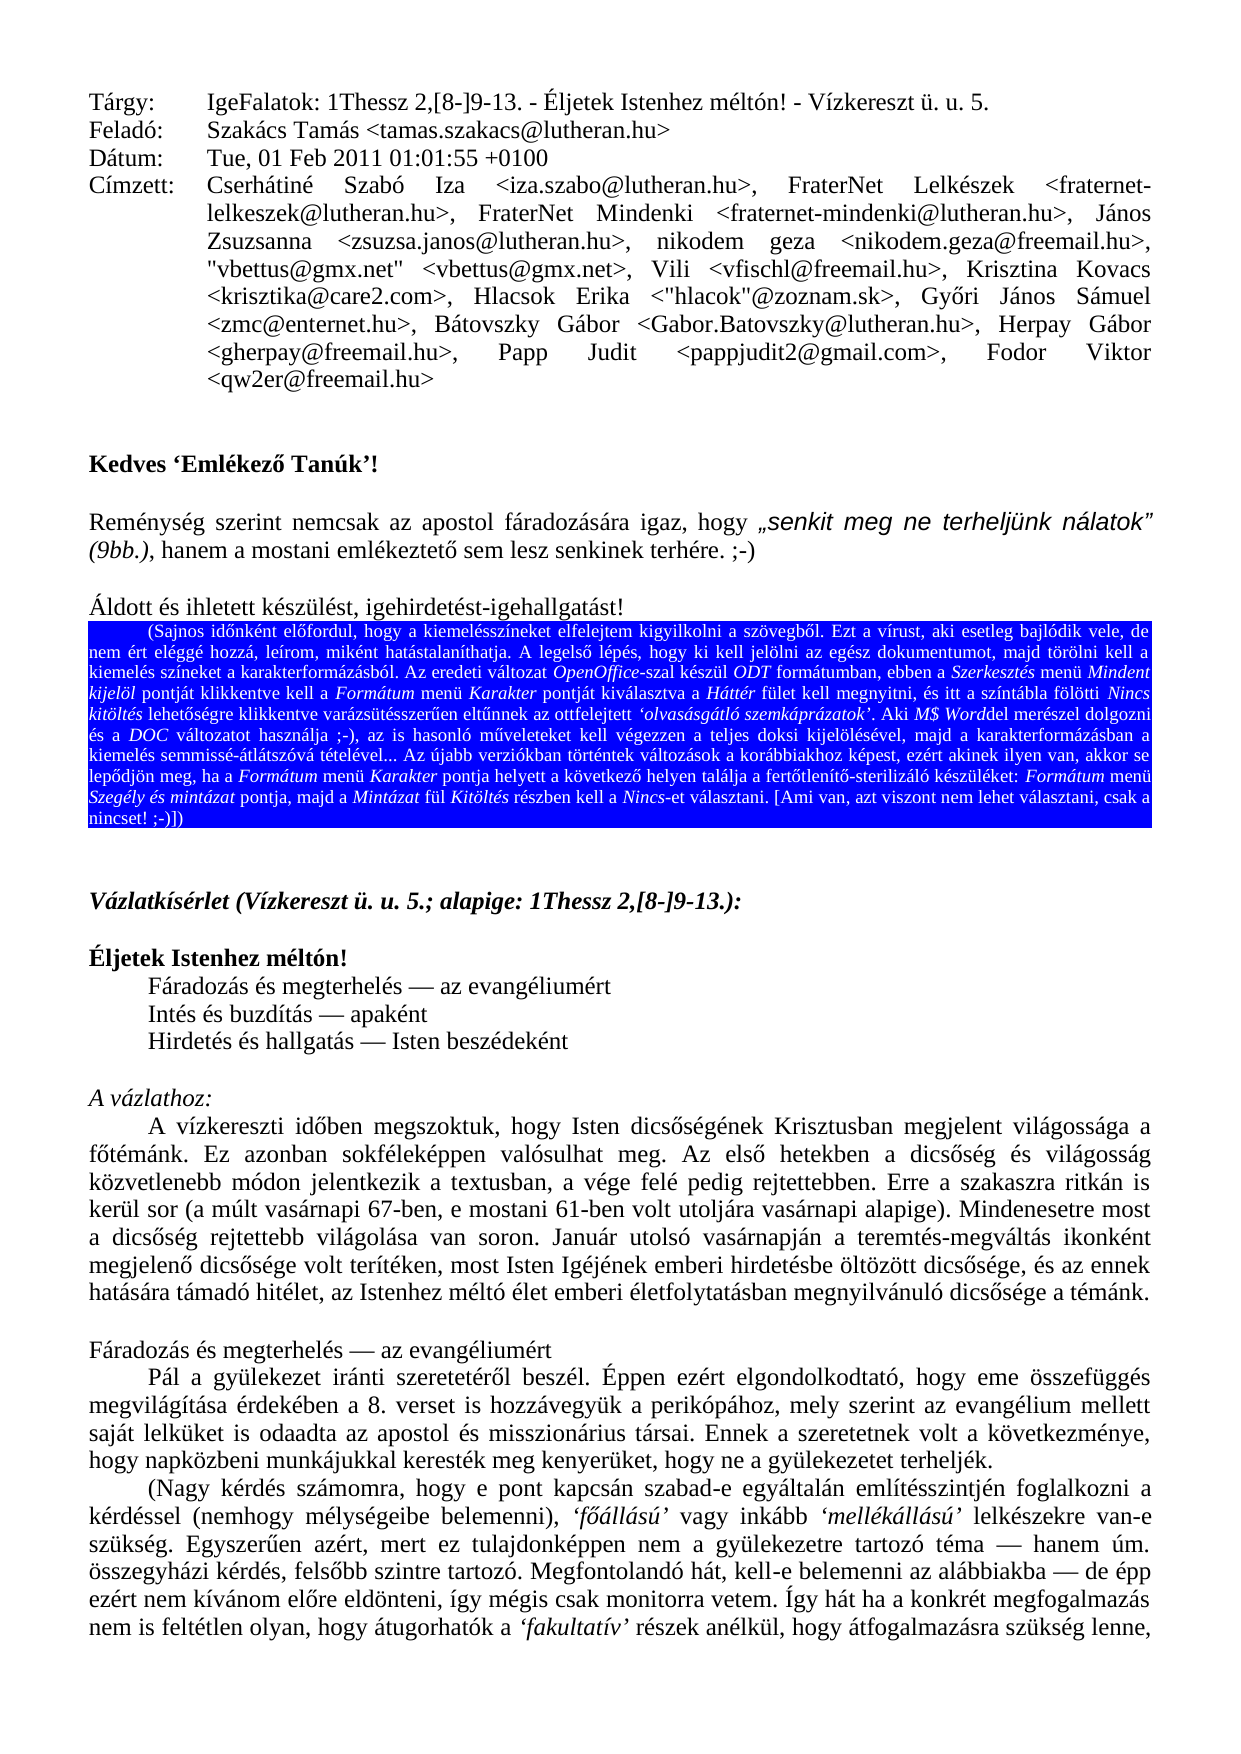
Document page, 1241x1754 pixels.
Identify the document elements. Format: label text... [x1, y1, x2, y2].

text Fáradozás és megterhelés ― az evangéliumért [88, 1336, 1152, 1363]
text Intés és buzdítás ― apaként [88, 1000, 1152, 1027]
subtitle Kedves ‘Emlékező Tanúk’! [88, 451, 1152, 478]
text Éljetek Istenhez méltón! [88, 944, 1152, 972]
text Címzett: Cserhátiné Szabó Iza <iza.szabo@lutheran.hu>, FraterNet Lelkészek <fraternet-lelkeszek@lutheran.hu>, FraterNet Mindenki <fraternet-mindenki@lutheran.hu>, János Zsuzsanna <zsuzsa.janos@lutheran.hu>, nikodem geza <nikodem.geza@freemail.hu>, "vbettus@gmx.net" <vbettus@gmx.net>, Vili <vfischl@freemail.hu>, Krisztina Kovacs <krisztika@care2.com>, Hlacsok Erika <"hlacok"@zoznam.sk>, Győri János Sámuel <zmc@enternet.hu>, Bátovszky Gábor <Gabor.Batovszky@lutheran.hu>, Herpay Gábor <gherpay@freemail.hu>, Papp Judit <pappjudit2@gmail.com>, Fodor Viktor <qw2er@freemail.hu> [88, 172, 1152, 393]
text A vázlathoz: [88, 1084, 1152, 1112]
text Fáradozás és megterhelés ― az evangéliumért [88, 972, 1152, 1000]
text Tárgy: IgeFalatok: 1Thessz 2,[8-]9-13. - Éljetek Istenhez méltón! - Vízkereszt ü. u. 5. [88, 88, 1152, 116]
text Vázlatkísérlet (Vízkereszt ü. u. 5.; alapige: 1Thessz 2,[8-]9-13.): [88, 887, 1152, 915]
text Dátum: Tue, 01 Feb 2011 01:01:55 +0100 [88, 144, 1152, 172]
text Hirdetés és hallgatás ― Isten beszédeként [88, 1027, 1152, 1055]
text (Sajnos időnként előfordul, hogy a kiemelésszíneket elfelejtem kigyilkolni a szövegből. Ezt a vírust, aki esetleg bajlódik vele, de nem ért eléggé hozzá, leírom, miként hatástalaníthatja. A legelső lépés, hogy ki kell jelölni az egész dokumentumot, majd törölni kell a kiemelés színeket a karakterformázásból. Az eredeti változat OpenOffice-szal készül ODT formátumban, ebben a Szerkesztés menü Mindent kijelöl pontját klikkentve kell a Formátum menü Karakter pontját kiválasztva a Háttér fület kell megnyitni, és itt a színtábla fölötti Nincs kitöltés lehetőségre klikkentve varázsütésszerűen eltűnnek az ottfelejtett ‘olvasásgátló szemkáprázatok’. Aki M$ Worddel merészel dolgozni és a DOC változatot használja ;‑), az is hasonló műveleteket kell végezzen a teljes doksi kijelölésével, majd a karakterformázásban a kiemelés semmissé-átlátszóvá tételével... Az újabb verziókban történtek változások a korábbiakhoz képest, ezért akinek ilyen van, akkor se lepődjön meg, ha a Formátum menü Karakter pontja helyett a következő helyen találja a fertőtlenítő-sterilizáló készüléket: Formátum menü Szegély és mintázat pontja, majd a Mintázat fül Kitöltés részben kell a Nincs-et választani. [Ami van, azt viszont nem lehet választani, csak a nincset! ;‑)]) [88, 621, 1152, 828]
text Áldott és ihletett készülést, igehirdetést-igehallgatást! [88, 593, 1152, 621]
text Feladó: Szakács Tamás <tamas.szakacs@lutheran.hu> [88, 116, 1152, 144]
text Pál a gyülekezet iránti szeretetéről beszél. Éppen ezért elgondolkodtató, hogy eme összefüggés megvilágítása érdekében a 8. verset is hozzávegyük a perikópához, mely szerint az evangélium mellett saját lelküket is odaadta az apostol és misszionárius társai. Ennek a szeretetnek volt a következménye, hogy napközbeni munkájukkal keresték meg kenyerüket, hogy ne a gyülekezetet terheljék. [88, 1363, 1152, 1474]
text A vízkereszti időben megszoktuk, hogy Isten dicsőségének Krisztusban megjelent világossága a főtémánk. Ez azonban sokféleképpen valósulhat meg. Az első hetekben a dicsőség és világosság közvetlenebb módon jelentkezik a textusban, a vége felé pedig rejtettebben. Erre a szakaszra ritkán is kerül sor (a múlt vasárnapi 67-ben, e mostani 61-ben volt utoljára vasárnapi alapige). Mindenesetre most a dicsőség rejtettebb világolása van soron. Január utolsó vasárnapján a teremtés-megváltás ikonként megjelenő dicsősége volt terítéken, most Isten Igéjének emberi hirdetésbe öltözött dicsősége, és az ennek hatására támadó hitélet, az Istenhez méltó élet emberi életfolytatásban megnyilvánuló dicsősége a témánk. [88, 1112, 1152, 1306]
text (Nagy kérdés számomra, hogy e pont kapcsán szabad‑e egyáltalán említésszintjén foglalkozni a kérdéssel (nemhogy mélységeibe belemenni), ‘főállású’ vagy inkább ‘mellékállású’ lelkészekre van‑e szükség. Egyszerűen azért, mert ez tulajdonképpen nem a gyülekezetre tartozó téma ― hanem úm. összegyházi kérdés, felsőbb szintre tartozó. Megfontolandó hát, kell‑e belemenni az alábbiakba ― de épp ezért nem kívánom előre eldönteni, így mégis csak monitorra vetem. Így hát ha a konkrét megfogalmazás nem is feltétlen olyan, hogy átugorhatók a ‘fakultatív’ részek anélkül, hogy átfogalmazásra szükség lenne, [88, 1474, 1152, 1641]
text Reménység szerint nemcsak az apostol fáradozására igaz, hogy „senkit meg ne terheljünk nálatok” (9bb.), hanem a mostani emlékeztető sem lesz senkinek terhére. ;‑) [88, 508, 1152, 563]
